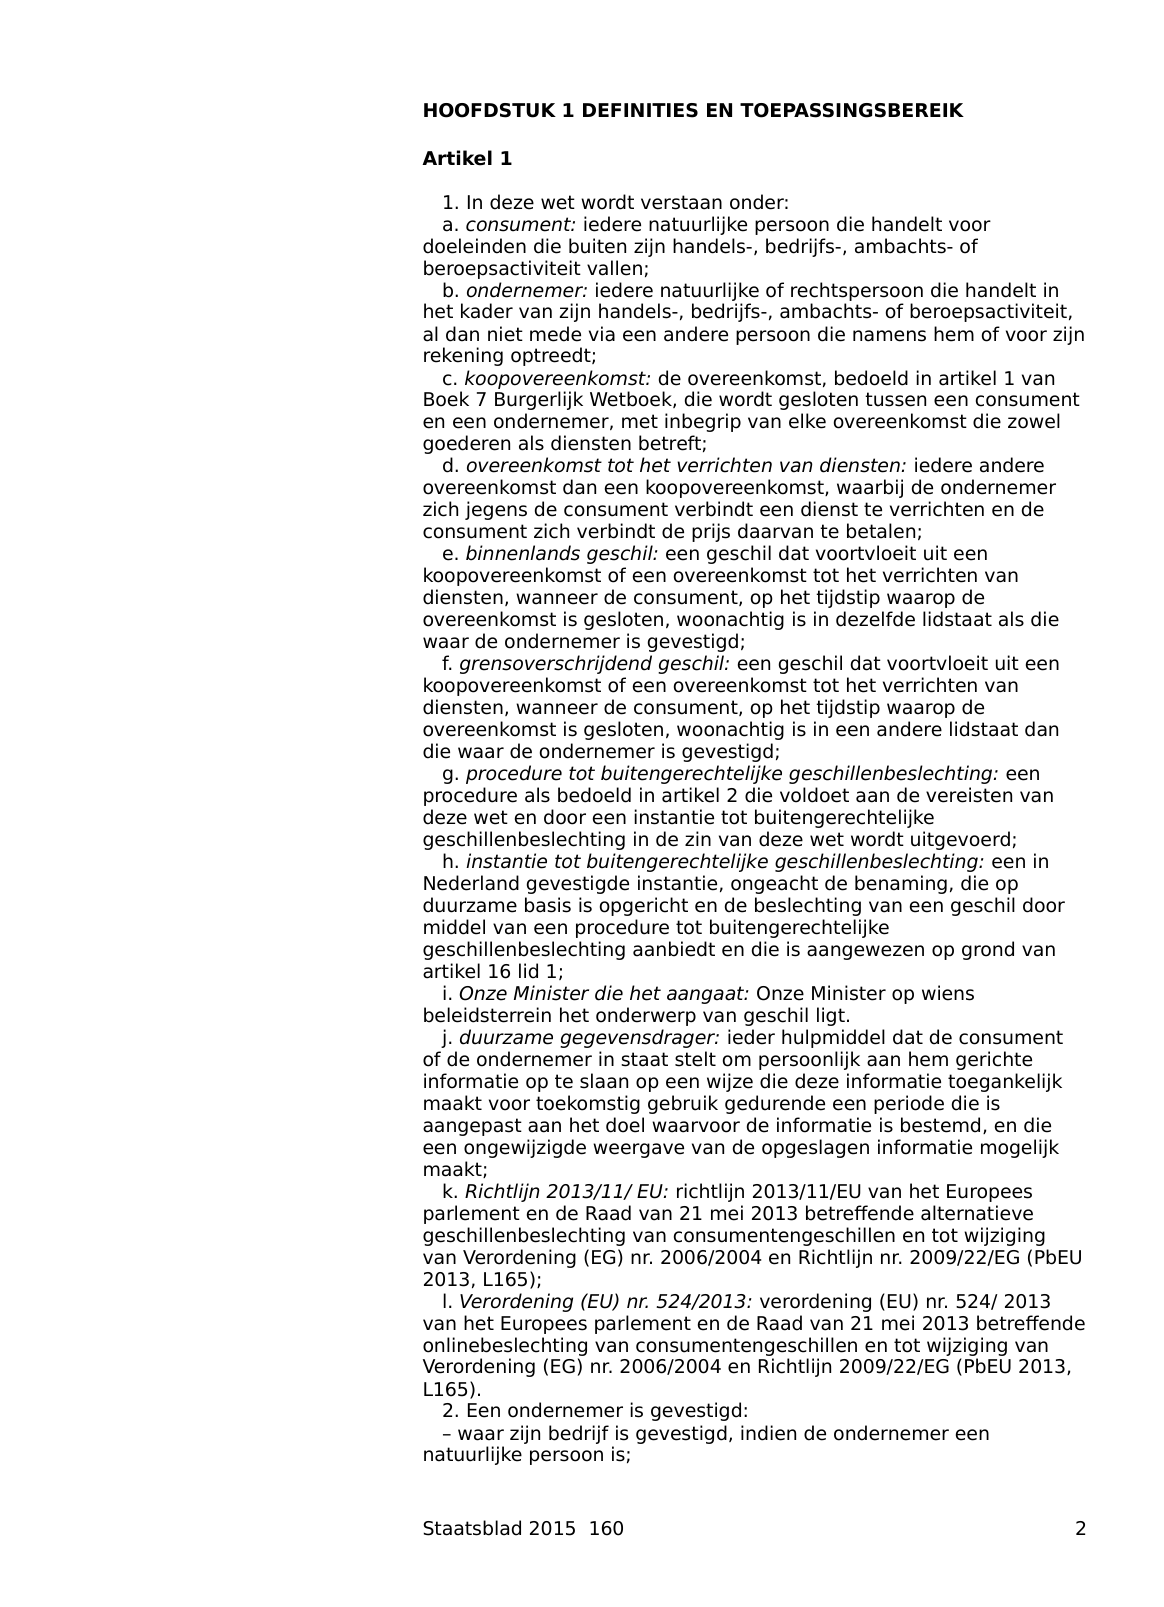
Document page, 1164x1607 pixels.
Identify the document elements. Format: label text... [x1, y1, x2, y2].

text j. duurzame gegevensdrager: ieder hulpmiddel dat de consument of de ondernemer in staat stelt om persoonlijk aan hem gerichte informatie op te slaan op een wijze die deze informatie toegankelijk maakt voor toekomstig gebruik gedurende een periode die is aangepast aan het doel waarvoor de informatie is bestemd, en die een ongewijzigde weergave van de opgeslagen informatie mogelijk maakt; [422, 1027, 1087, 1181]
text 1. In deze wet wordt verstaan onder: [422, 192, 1087, 213]
text a. consument: iedere natuurlijke persoon die handelt voor doeleinden die buiten zijn handels-, bedrijfs-, ambachts- of beroepsactiviteit vallen; [422, 213, 1087, 279]
text – waar zijn bedrijf is gevestigd, indien de ondernemer een natuurlijke persoon is; [422, 1422, 1087, 1466]
text k. Richtlijn 2013/11/ EU: richtlijn 2013/11/EU van het Europees parlement en de Raad van 21 mei 2013 betreffende alternatieve geschillenbeslechting van consumentengeschillen en tot wijziging van Verordening (EG) nr. 2006/2004 en Richtlijn nr. 2009/22/EG (PbEU 2013, L165); [422, 1181, 1087, 1291]
text d. overeenkomst tot het verrichten van diensten: iedere andere overeenkomst dan een koopovereenkomst, waarbij de ondernemer zich jegens de consument verbindt een dienst te verrichten en de consument zich verbindt de prijs daarvan te betalen; [422, 455, 1087, 543]
text l. Verordening (EU) nr. 524/2013: verordening (EU) nr. 524/ 2013 van het Europees parlement en de Raad van 21 mei 2013 betreffende onlinebeslechting van consumentengeschillen en tot wijziging van Verordening (EG) nr. 2006/2004 en Richtlijn 2009/22/EG (PbEU 2013, L165). [422, 1291, 1087, 1400]
text h. instantie tot buitengerechtelijke geschillenbeslechting: een in Nederland gevestigde instantie, ongeacht de benaming, die op duurzame basis is opgericht en de beslechting van een geschil door middel van een procedure tot buitengerechtelijke geschillenbeslechting aanbiedt en die is aangewezen op grond van artikel 16 lid 1; [422, 851, 1087, 983]
text f. grensoverschrijdend geschil: een geschil dat voortvloeit uit een koopovereenkomst of een overeenkomst tot het verrichten van diensten, wanneer de consument, op het tijdstip waarop de overeenkomst is gesloten, woonachtig is in een andere lidstaat dan die waar de ondernemer is gevestigd; [422, 653, 1087, 763]
subtitle Artikel 1 [422, 147, 1087, 169]
text e. binnenlands geschil: een geschil dat voortvloeit uit een koopovereenkomst of een overeenkomst tot het verrichten van diensten, wanneer de consument, op het tijdstip waarop de overeenkomst is gesloten, woonachtig is in dezelfde lidstaat als die waar de ondernemer is gevestigd; [422, 543, 1087, 653]
text 2. Een ondernemer is gevestigd: [422, 1400, 1087, 1422]
text c. koopovereenkomst: de overeenkomst, bedoeld in artikel 1 van Boek 7 Burgerlijk Wetboek, die wordt gesloten tussen een consument en een ondernemer, met inbegrip van elke overeenkomst die zowel goederen als diensten betreft; [422, 367, 1087, 455]
text i. Onze Minister die het aangaat: Onze Minister op wiens beleidsterrein het onderwerp van geschil ligt. [422, 983, 1087, 1027]
text g. procedure tot buitengerechtelijke geschillenbeslechting: een procedure als bedoeld in artikel 2 die voldoet aan de vereisten van deze wet en door een instantie tot buitengerechtelijke geschillenbeslechting in de zin van deze wet wordt uitgevoerd; [422, 763, 1087, 851]
subtitle HOOFDSTUK 1 DEFINITIES EN TOEPASSINGSBEREIK [422, 100, 1087, 122]
text b. ondernemer: iedere natuurlijke of rechtspersoon die handelt in het kader van zijn handels-, bedrijfs-, ambachts- of beroepsactiviteit, al dan niet mede via een andere persoon die namens hem of voor zijn rekening optreedt; [422, 279, 1087, 367]
